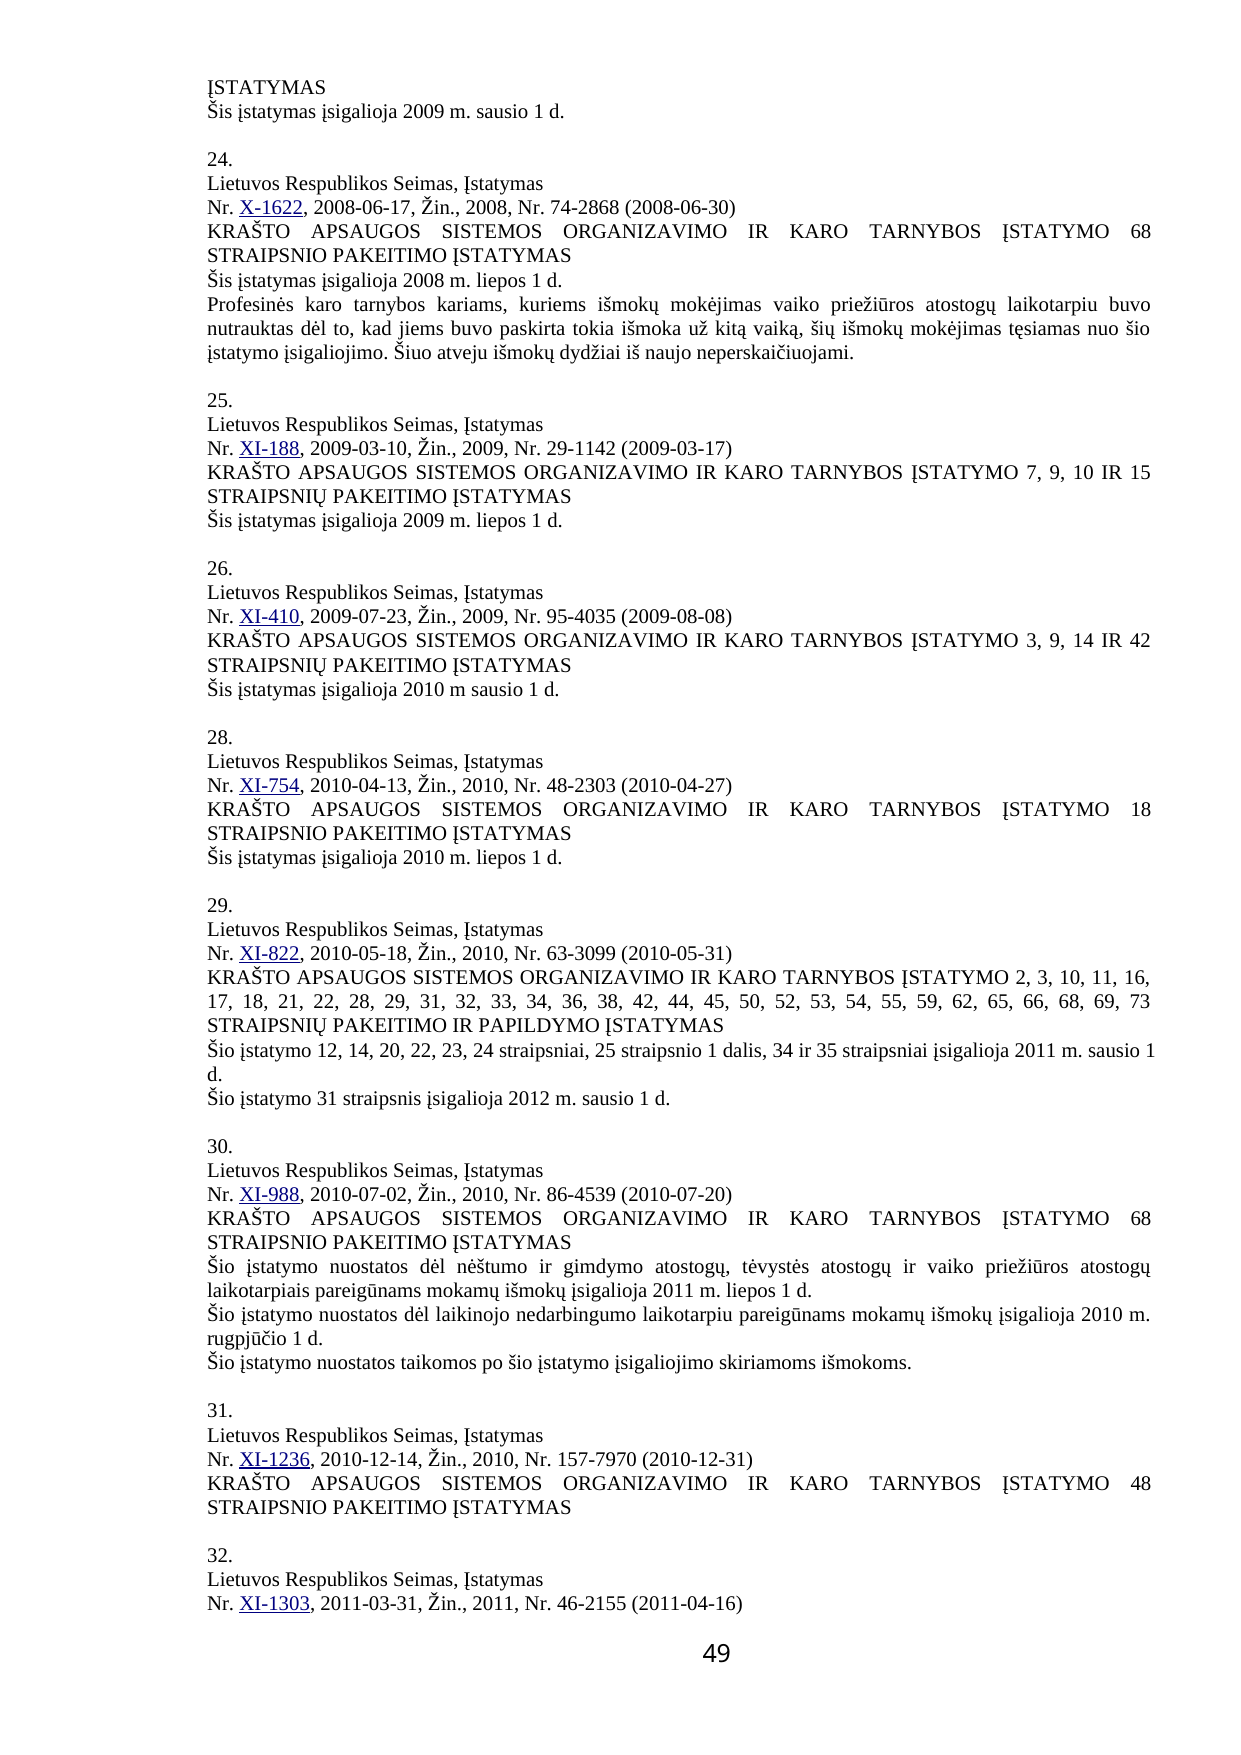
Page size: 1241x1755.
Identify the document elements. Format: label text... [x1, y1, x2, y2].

text Lietuvos Respublikos Seimas, Įstatymas [207, 1158, 1152, 1182]
text Šis įstatymas įsigalioja 2009 m. liepos 1 d. [207, 508, 1152, 532]
text 31. [207, 1398, 1152, 1422]
text KRAŠTO APSAUGOS SISTEMOS ORGANIZAVIMO IR KARO TARNYBOS ĮSTATYMO 2, 3, 10, 11, 16, 17, 18, 21, 22, 28, 29, 31, 32, 33, 34, 36, 38, 42, 44, 45, 50, 52, 53, 54, 55, 59, 62, 65, 66, 68, 69, 73 STRAIPSNIŲ PAKEITIMO IR PAPILDYMO ĮSTATYMAS [207, 965, 1152, 1037]
text Šio įstatymo 12, 14, 20, 22, 23, 24 straipsniai, 25 straipsnio 1 dalis, 34 ir 35 straipsniai įsigalioja 2011 m. sausio 1 d. [207, 1037, 1157, 1086]
text 26. [207, 556, 1152, 580]
text Nr. X-1622, 2008-06-17, Žin., 2008, Nr. 74-2868 (2008-06-30) [207, 195, 1152, 219]
text Šis įstatymas įsigalioja 2009 m. sausio 1 d. [207, 99, 1152, 123]
text Lietuvos Respublikos Seimas, Įstatymas [207, 749, 1152, 773]
text KRAŠTO APSAUGOS SISTEMOS ORGANIZAVIMO IR KARO TARNYBOS ĮSTATYMO 18 STRAIPSNIO PAKEITIMO ĮSTATYMAS [207, 797, 1152, 845]
text Nr. XI-188, 2009-03-10, Žin., 2009, Nr. 29-1142 (2009-03-17) [207, 436, 1152, 460]
text Šis įstatymas įsigalioja 2010 m. liepos 1 d. [207, 845, 1152, 869]
text KRAŠTO APSAUGOS SISTEMOS ORGANIZAVIMO IR KARO TARNYBOS ĮSTATYMO 68 STRAIPSNIO PAKEITIMO ĮSTATYMAS [207, 1206, 1152, 1254]
text KRAŠTO APSAUGOS SISTEMOS ORGANIZAVIMO IR KARO TARNYBOS ĮSTATYMO 68 STRAIPSNIO PAKEITIMO ĮSTATYMAS [207, 219, 1152, 267]
text 24. [207, 147, 1152, 171]
text Lietuvos Respublikos Seimas, Įstatymas [207, 412, 1152, 436]
text Šis įstatymas įsigalioja 2008 m. liepos 1 d. [207, 267, 1152, 292]
text Šio įstatymo 31 straipsnis įsigalioja 2012 m. sausio 1 d. [207, 1086, 1152, 1110]
text Nr. XI-754, 2010-04-13, Žin., 2010, Nr. 48-2303 (2010-04-27) [207, 773, 1152, 797]
text Lietuvos Respublikos Seimas, Įstatymas [207, 1567, 1152, 1591]
text 25. [207, 388, 1152, 412]
text Lietuvos Respublikos Seimas, Įstatymas [207, 1422, 1152, 1447]
text Šio įstatymo nuostatos dėl laikinojo nedarbingumo laikotarpiu pareigūnams mokamų išmokų įsigalioja 2010 m. rugpjūčio 1 d. [207, 1302, 1152, 1350]
text Nr. XI-1236, 2010-12-14, Žin., 2010, Nr. 157-7970 (2010-12-31) [207, 1447, 1152, 1471]
text Nr. XI-988, 2010-07-02, Žin., 2010, Nr. 86-4539 (2010-07-20) [207, 1182, 1152, 1206]
text 30. [207, 1134, 1152, 1158]
text Nr. XI-1303, 2011-03-31, Žin., 2011, Nr. 46-2155 (2011-04-16) [207, 1591, 1152, 1615]
text 29. [207, 893, 1152, 917]
text Nr. XI-822, 2010-05-18, Žin., 2010, Nr. 63-3099 (2010-05-31) [207, 941, 1152, 965]
text 32. [207, 1543, 1152, 1567]
text KRAŠTO APSAUGOS SISTEMOS ORGANIZAVIMO IR KARO TARNYBOS ĮSTATYMO 48 STRAIPSNIO PAKEITIMO ĮSTATYMAS [207, 1471, 1152, 1519]
text Profesinės karo tarnybos kariams, kuriems išmokų mokėjimas vaiko priežiūros atostogų laikotarpiu buvo nutrauktas dėl to, kad jiems buvo paskirta tokia išmoka už kitą vaiką, šių išmokų mokėjimas tęsiamas nuo šio įstatymo įsigaliojimo. Šiuo atveju išmokų dydžiai iš naujo neperskaičiuojami. [207, 292, 1152, 364]
text ĮSTATYMAS [207, 75, 1152, 99]
text KRAŠTO APSAUGOS SISTEMOS ORGANIZAVIMO IR KARO TARNYBOS ĮSTATYMO 7, 9, 10 IR 15 STRAIPSNIŲ PAKEITIMO ĮSTATYMAS [207, 460, 1152, 508]
text Lietuvos Respublikos Seimas, Įstatymas [207, 171, 1152, 195]
text Šio įstatymo nuostatos dėl nėštumo ir gimdymo atostogų, tėvystės atostogų ir vaiko priežiūros atostogų laikotarpiais pareigūnams mokamų išmokų įsigalioja 2011 m. liepos 1 d. [207, 1254, 1152, 1302]
text Šis įstatymas įsigalioja 2010 m sausio 1 d. [207, 677, 1152, 701]
text KRAŠTO APSAUGOS SISTEMOS ORGANIZAVIMO IR KARO TARNYBOS ĮSTATYMO 3, 9, 14 IR 42 STRAIPSNIŲ PAKEITIMO ĮSTATYMAS [207, 628, 1152, 677]
text Šio įstatymo nuostatos taikomos po šio įstatymo įsigaliojimo skiriamoms išmokoms. [207, 1350, 1152, 1374]
text 28. [207, 725, 1152, 749]
text Lietuvos Respublikos Seimas, Įstatymas [207, 580, 1152, 604]
text Nr. XI-410, 2009-07-23, Žin., 2009, Nr. 95-4035 (2009-08-08) [207, 604, 1152, 628]
text Lietuvos Respublikos Seimas, Įstatymas [207, 917, 1152, 941]
